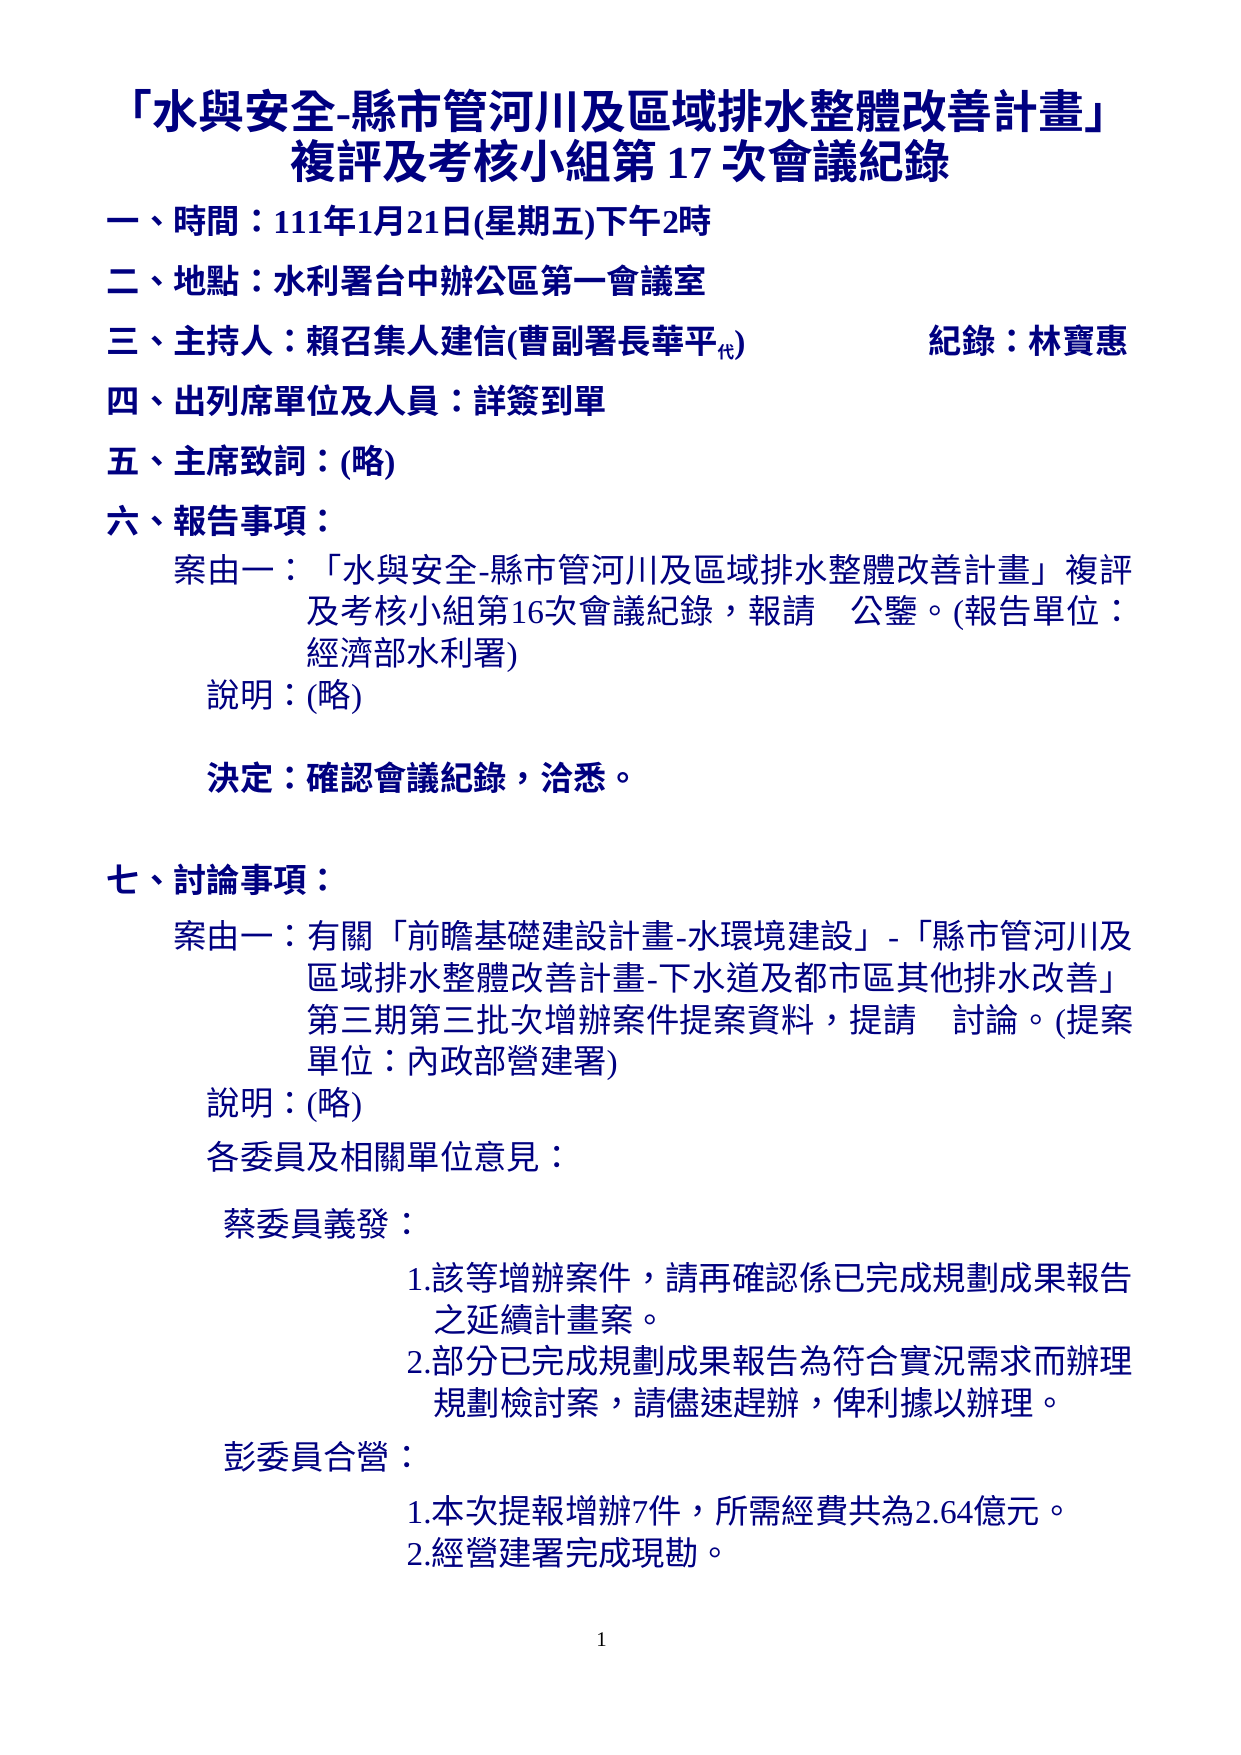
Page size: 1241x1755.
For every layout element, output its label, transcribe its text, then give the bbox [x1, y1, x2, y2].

text 2.部分已完成規劃成果報告為符合實況需求而辦理規劃檢討案，請儘速趕辦，俾利據以辦理。 [406, 1340, 1134, 1424]
text 六、報告事項： [106, 494, 1134, 544]
text 案由一：「水與安全-縣市管河川及區域排水整體改善計畫」複評及考核小組第16次會議紀錄，報請 公鑒。(報告單位：經濟部水利署) [173, 549, 1134, 674]
text 四、出列席單位及人員：詳簽到單 [106, 374, 1134, 424]
text 二、地點：水利署台中辦公區第一會議室 [106, 254, 1134, 304]
text 決定：確認會議紀錄，洽悉。 [206, 757, 1134, 799]
text 彭委員合營： [223, 1436, 1134, 1478]
text 「水與安全-縣市管河川及區域排水整體改善計畫」 [106, 89, 1134, 139]
text 說明：(略) [206, 674, 1134, 715]
text 蔡委員義發： [223, 1203, 1134, 1244]
text 2.經營建署完成現勘。 [406, 1532, 1134, 1574]
text 案由一：有關「前瞻基礎建設計畫-水環境建設」-「縣市管河川及區域排水整體改善計畫-下水道及都市區其他排水改善」第三期第三批次增辦案件提案資料，提請 討論。(提案單位：內政部營建署) [173, 915, 1134, 1082]
text 五、主席致詞：(略) [106, 434, 1134, 484]
text 1.該等增辦案件，請再確認係已完成規劃成果報告之延續計畫案。 [406, 1257, 1134, 1340]
text 各委員及相關單位意見： [206, 1136, 1134, 1178]
text 1.本次提報增辦7件，所需經費共為2.64億元。 [406, 1490, 1134, 1532]
text 說明：(略) [206, 1082, 1134, 1124]
text 三、主持人：賴召集人建信(曹副署長華平代) 紀錄：林寶惠 [106, 314, 1134, 364]
text 一、時間：111年1月21日(星期五)下午2時 [106, 194, 1134, 244]
text 七、討論事項： [106, 853, 1134, 903]
text 複評及考核小組第17次會議紀錄 [106, 139, 1134, 189]
